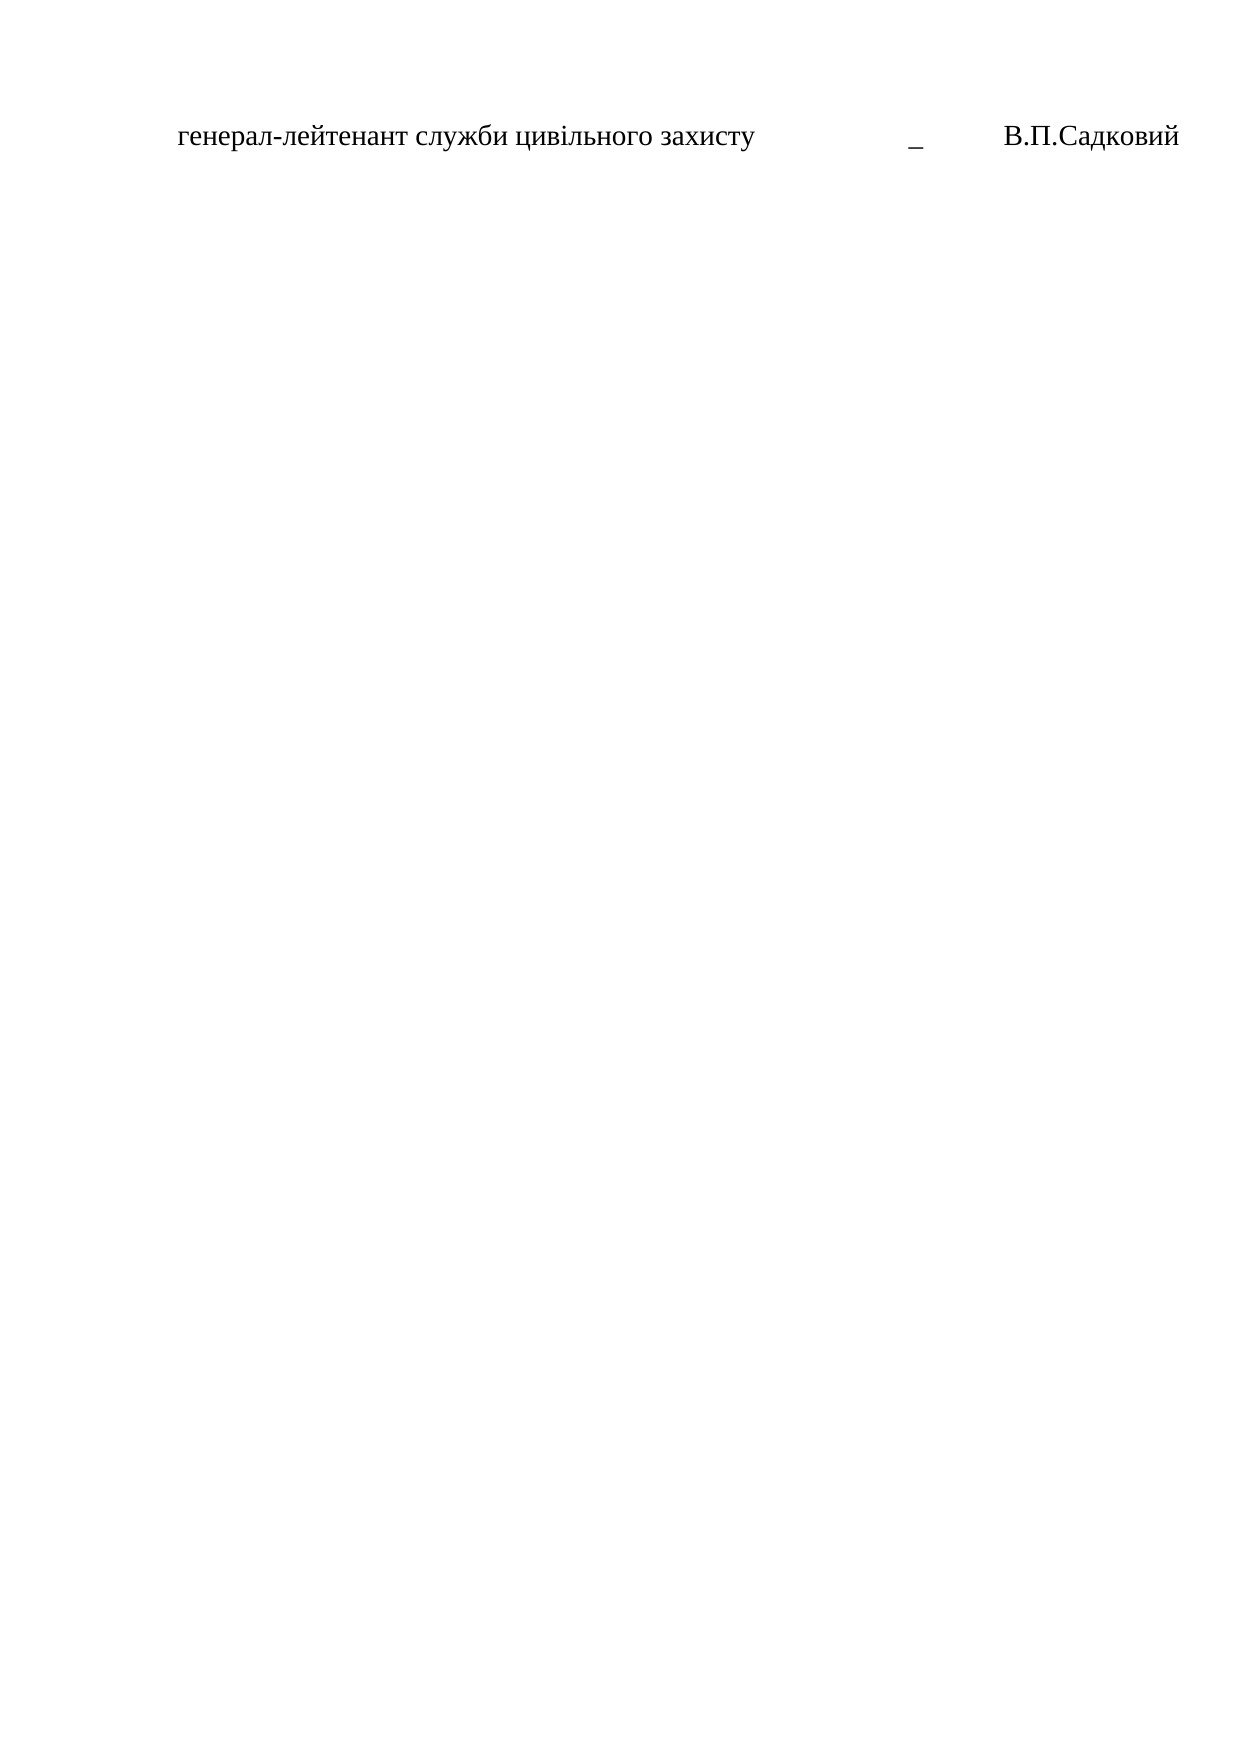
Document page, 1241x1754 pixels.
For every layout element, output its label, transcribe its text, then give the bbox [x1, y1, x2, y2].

text генерал-лейтенант служби цивільного захисту В.П.Садковий [177, 118, 1181, 152]
